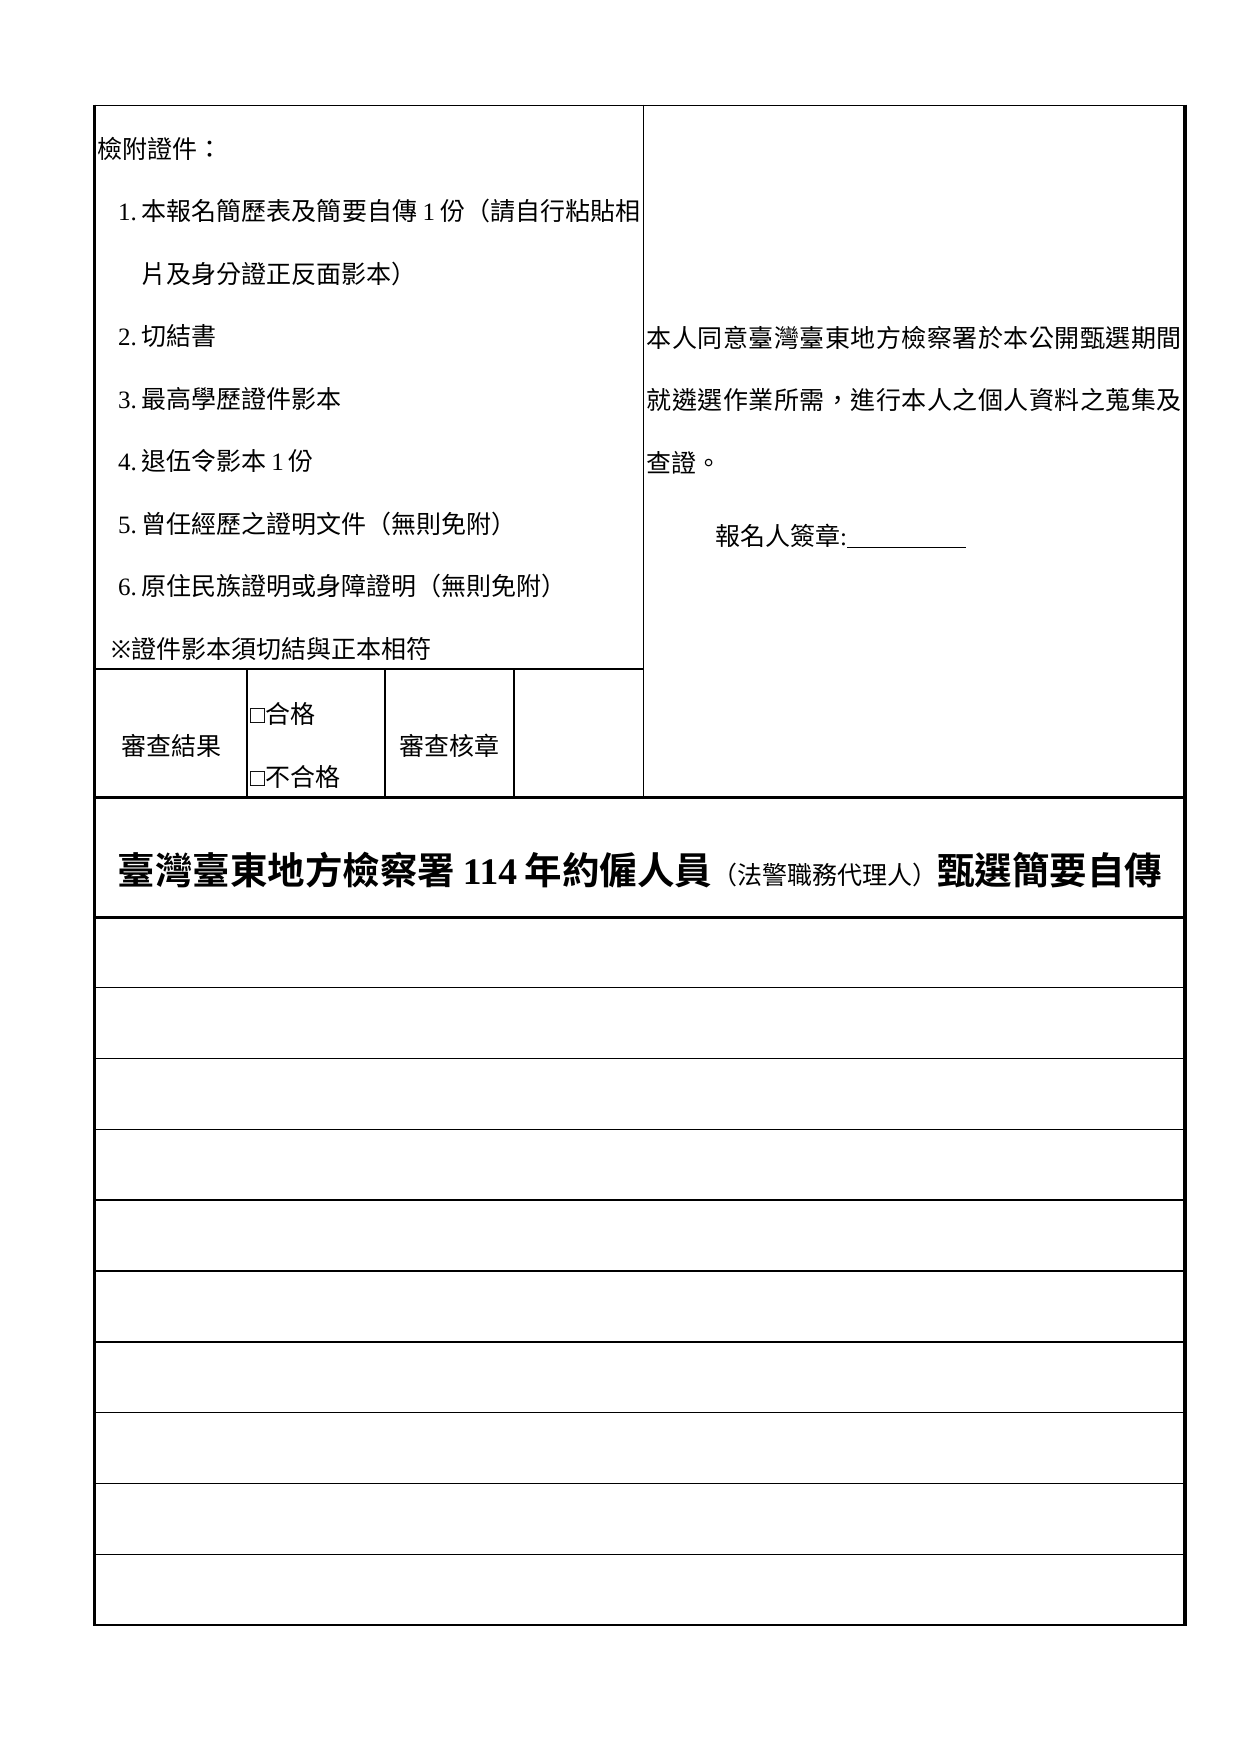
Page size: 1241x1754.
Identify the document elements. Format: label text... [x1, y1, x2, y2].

table_cell [96, 1059, 1183, 1128]
table_cell [515, 670, 643, 796]
table_cell [96, 988, 1183, 1058]
table_cell [96, 1413, 1183, 1483]
table_cell [96, 1201, 1183, 1270]
table_cell 臺灣臺東地方檢察署114年約僱人員（法警職務代理人）甄選簡要自傳 [96, 799, 1183, 916]
table_cell □合格 □不合格 [248, 670, 384, 796]
table_cell [96, 1484, 1183, 1553]
table_cell [96, 1343, 1183, 1412]
table_cell 審查核章 [386, 670, 513, 796]
table_cell 審查結果 [96, 670, 246, 796]
table_cell 本人同意臺灣臺東地方檢察署於本公開甄選期間就遴選作業所需，進行本人之個人資料之蒐集及查證。 報名人簽章: [644, 106, 1183, 796]
table_cell [96, 1555, 1183, 1624]
table_cell 檢附證件： 本報名簡歷表及簡要自傳1份（請自行粘貼相片及身分證正反面影本） 切結書 最高學歷證件影本 退伍令影本1份 曾任經歷之證明文件（無則免附） 原住民族證明或身障證明（無則免附） ※證件影本須切結與正本相符 [96, 106, 643, 668]
table_cell [96, 1130, 1183, 1199]
table_cell [96, 1272, 1183, 1341]
table_cell [96, 919, 1183, 987]
